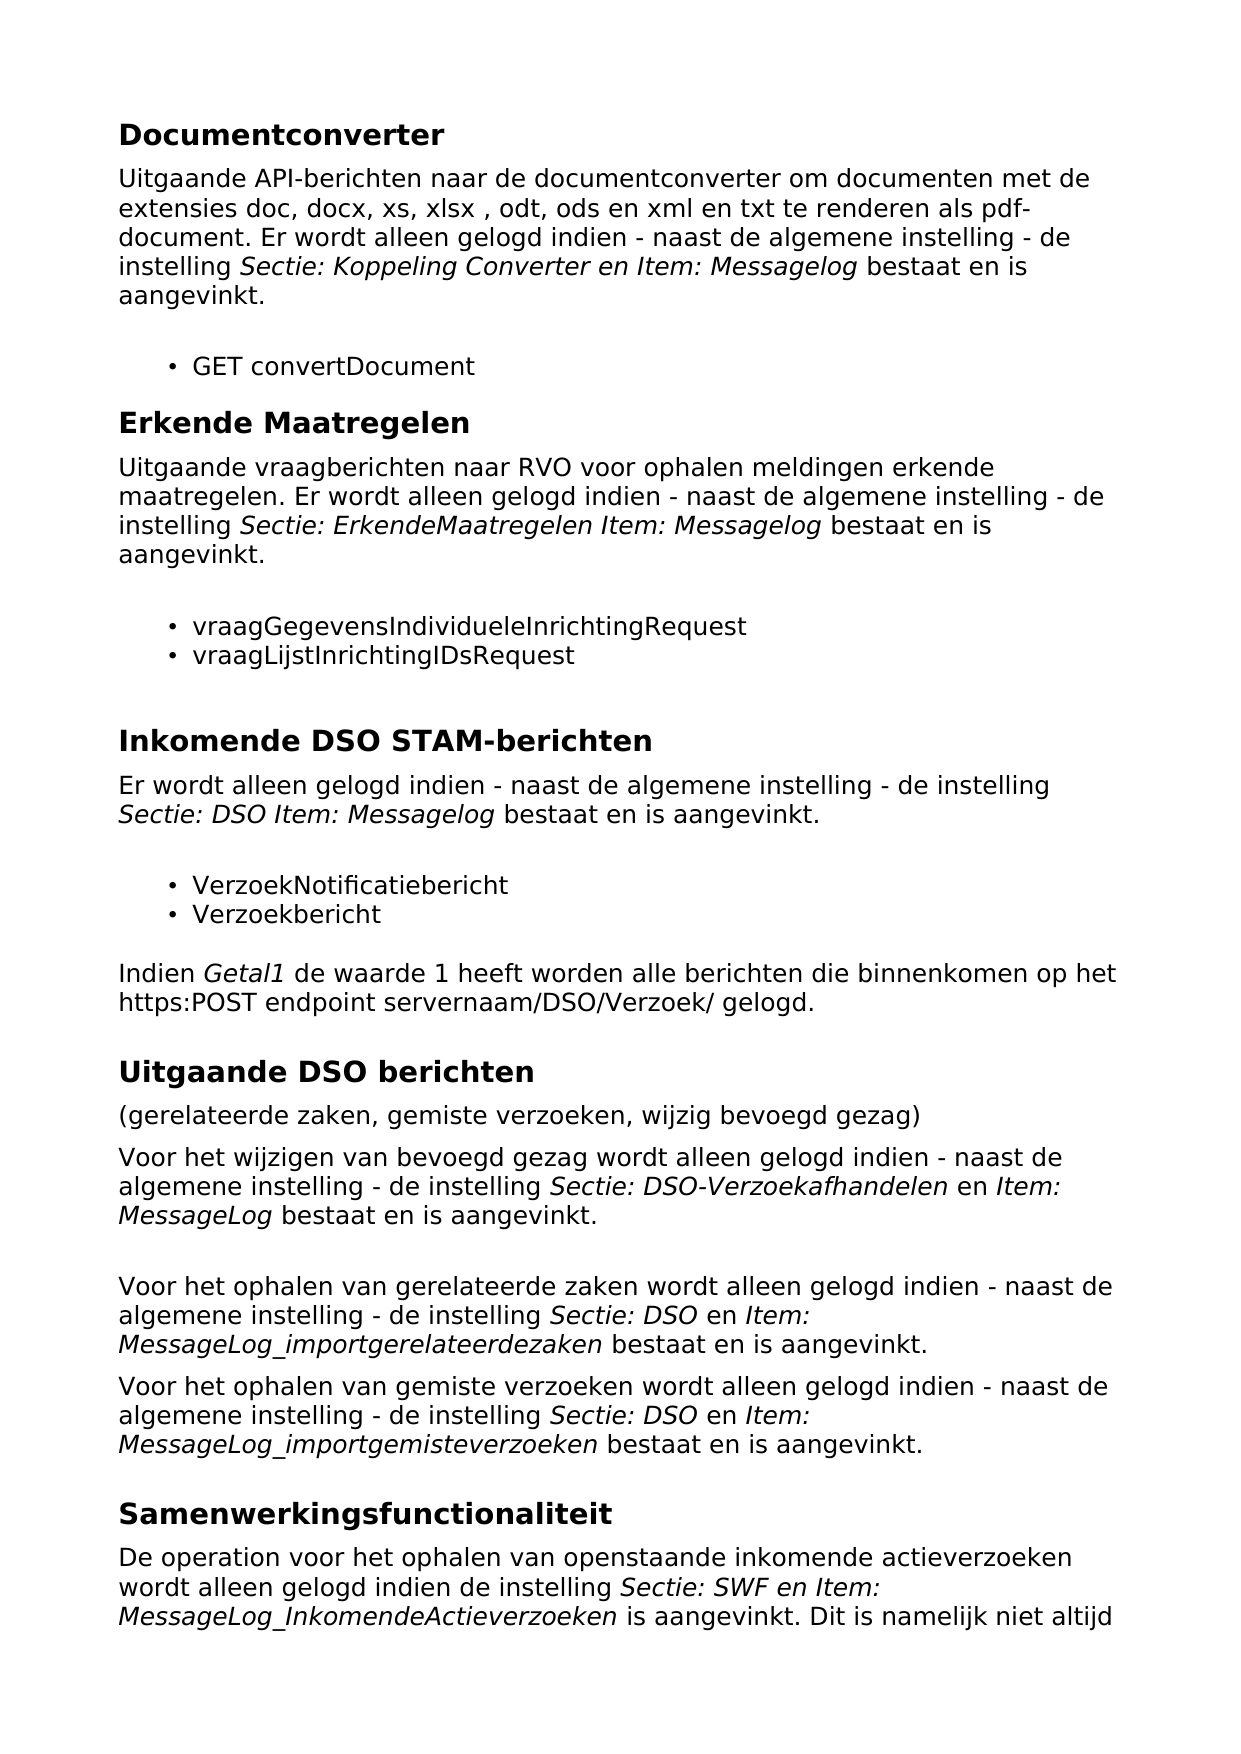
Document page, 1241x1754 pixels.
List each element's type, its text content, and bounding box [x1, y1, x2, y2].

subtitle Documentconverter [118, 118, 1122, 152]
list VerzoekNotificatiebericht [177, 871, 1122, 900]
list GET convertDocument [177, 352, 1122, 382]
text Uitgaande API-berichten naar de documentconverter om documenten met de extensies doc, docx, xs, xlsx , odt, ods en xml en txt te renderen als pdf-document. Er wordt alleen gelogd indien - naast de algemene instelling - de instelling Sectie: Koppeling Converter en Item: Messagelog bestaat en is aangevinkt. [118, 164, 1122, 310]
subtitle Erkende Maatregelen [118, 407, 1122, 441]
text Er wordt alleen gelogd indien - naast de algemene instelling - de instelling Sectie: DSO Item: Messagelog bestaat en is aangevinkt. [118, 771, 1122, 829]
list Verzoekbericht [177, 900, 1122, 929]
text Voor het ophalen van gemiste verzoeken wordt alleen gelogd indien - naast de algemene instelling - de instelling Sectie: DSO en Item: MessageLog_importgemisteverzoeken bestaat en is aangevinkt. [118, 1372, 1122, 1460]
text De operation voor het ophalen van openstaande inkomende actieverzoeken wordt alleen gelogd indien de instelling Sectie: SWF en Item: MessageLog_InkomendeActieverzoeken is aangevinkt. Dit is namelijk niet altijd [118, 1544, 1122, 1631]
list vraagLijstInrichtingIDsRequest [177, 641, 1122, 670]
text Indien Getal1 de waarde 1 heeft worden alle berichten die binnenkomen op het https:POST endpoint servernaam/DSO/Verzoek/ gelogd. [118, 959, 1122, 1017]
subtitle Uitgaande DSO berichten [118, 1055, 1122, 1089]
text Uitgaande vraagberichten naar RVO voor ophalen meldingen erkende maatregelen. Er wordt alleen gelogd indien - naast de algemene instelling - de instelling Sectie: ErkendeMaatregelen Item: Messagelog bestaat en is aangevinkt. [118, 453, 1122, 570]
text (gerelateerde zaken, gemiste verzoeken, wijzig bevoegd gezag) [118, 1101, 1122, 1131]
list vraagGegevensIndividueleInrichtingRequest [177, 612, 1122, 641]
subtitle Inkomende DSO STAM-berichten [118, 724, 1122, 758]
text Voor het wijzigen van bevoegd gezag wordt alleen gelogd indien - naast de algemene instelling - de instelling Sectie: DSO-Verzoekafhandelen en Item: MessageLog bestaat en is aangevinkt. [118, 1143, 1122, 1260]
text Voor het ophalen van gerelateerde zaken wordt alleen gelogd indien - naast de algemene instelling - de instelling Sectie: DSO en Item: MessageLog_importgerelateerdezaken bestaat en is aangevinkt. [118, 1272, 1122, 1360]
subtitle Samenwerkingsfunctionaliteit [118, 1497, 1122, 1531]
